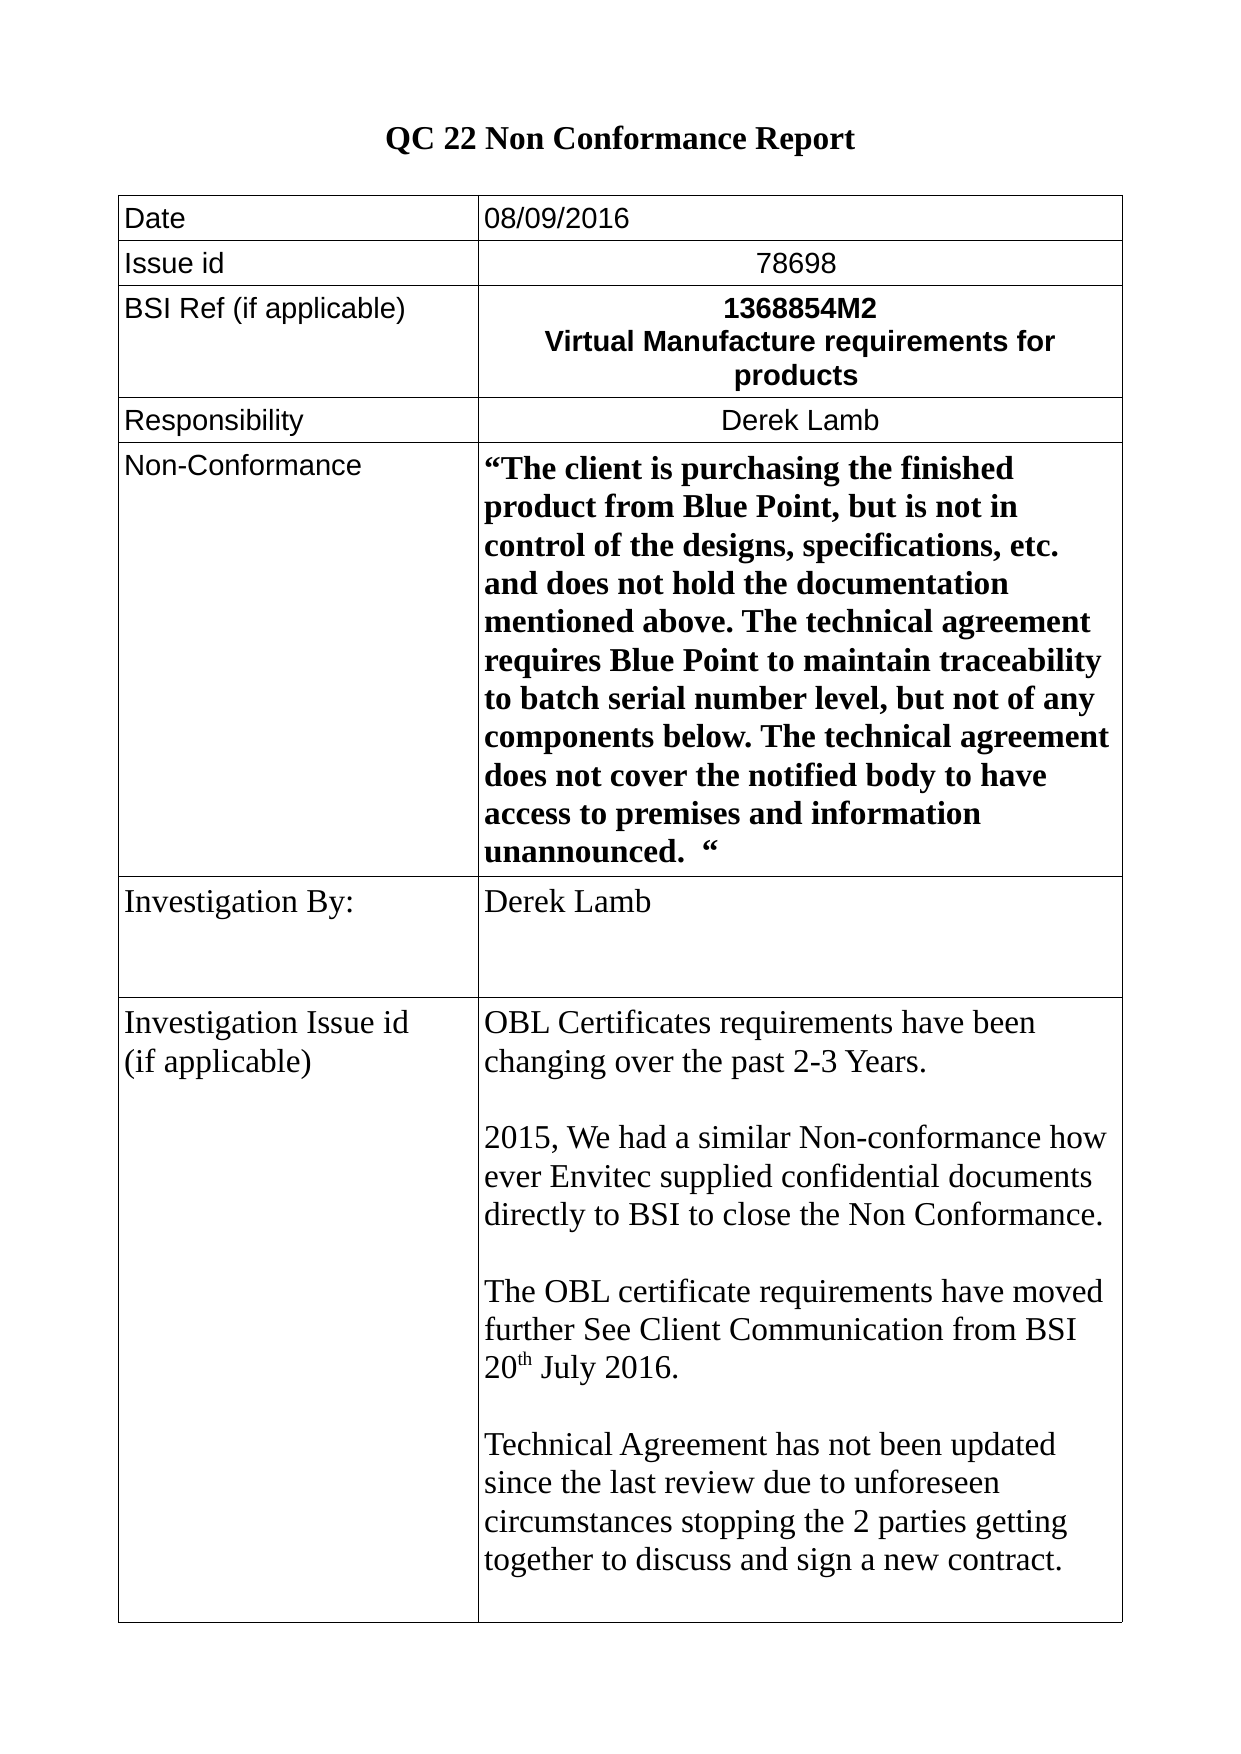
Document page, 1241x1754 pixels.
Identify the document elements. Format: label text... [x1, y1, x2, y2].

table_cell Derek Lamb [479, 398, 1122, 442]
table_header Date [119, 196, 478, 240]
table_cell Non-Conformance [119, 443, 478, 876]
table_cell OBL Certificates requirements have been changing over the past 2-3 Years. 2015, We had a similar Non-conformance how ever Envitec supplied confidential documents directly to BSI to close the Non Conformance. The OBL certificate requirements have moved further See Client Communication from BSI 20th July 2016. Technical Agreement has not been updated since the last review due to unforeseen circumstances stopping the 2 parties getting together to discuss and sign a new contract. [479, 998, 1122, 1622]
table_cell 1368854M2 Virtual Manufacture requirements for products [479, 286, 1122, 397]
table_cell “The client is purchasing the finished product from Blue Point, but is not in control of the designs, specifications, etc. and does not hold the documentation mentioned above. The technical agreement requires Blue Point to maintain traceability to batch serial number level, but not of any components below. The technical agreement does not cover the notified body to have access to premises and information unannounced. “ [479, 443, 1122, 876]
table_cell Responsibility [119, 398, 478, 442]
table_header 08/09/2016 [479, 196, 1122, 240]
table_cell Issue id [119, 241, 478, 285]
table_cell Investigation By: [119, 877, 478, 997]
table_cell Derek Lamb [479, 877, 1122, 997]
table_cell Investigation Issue id (if applicable) [119, 998, 478, 1622]
table_cell BSI Ref (if applicable) [119, 286, 478, 397]
text QC 22 Non Conformance Report [118, 118, 1122, 156]
table_cell 78698 [479, 241, 1122, 285]
